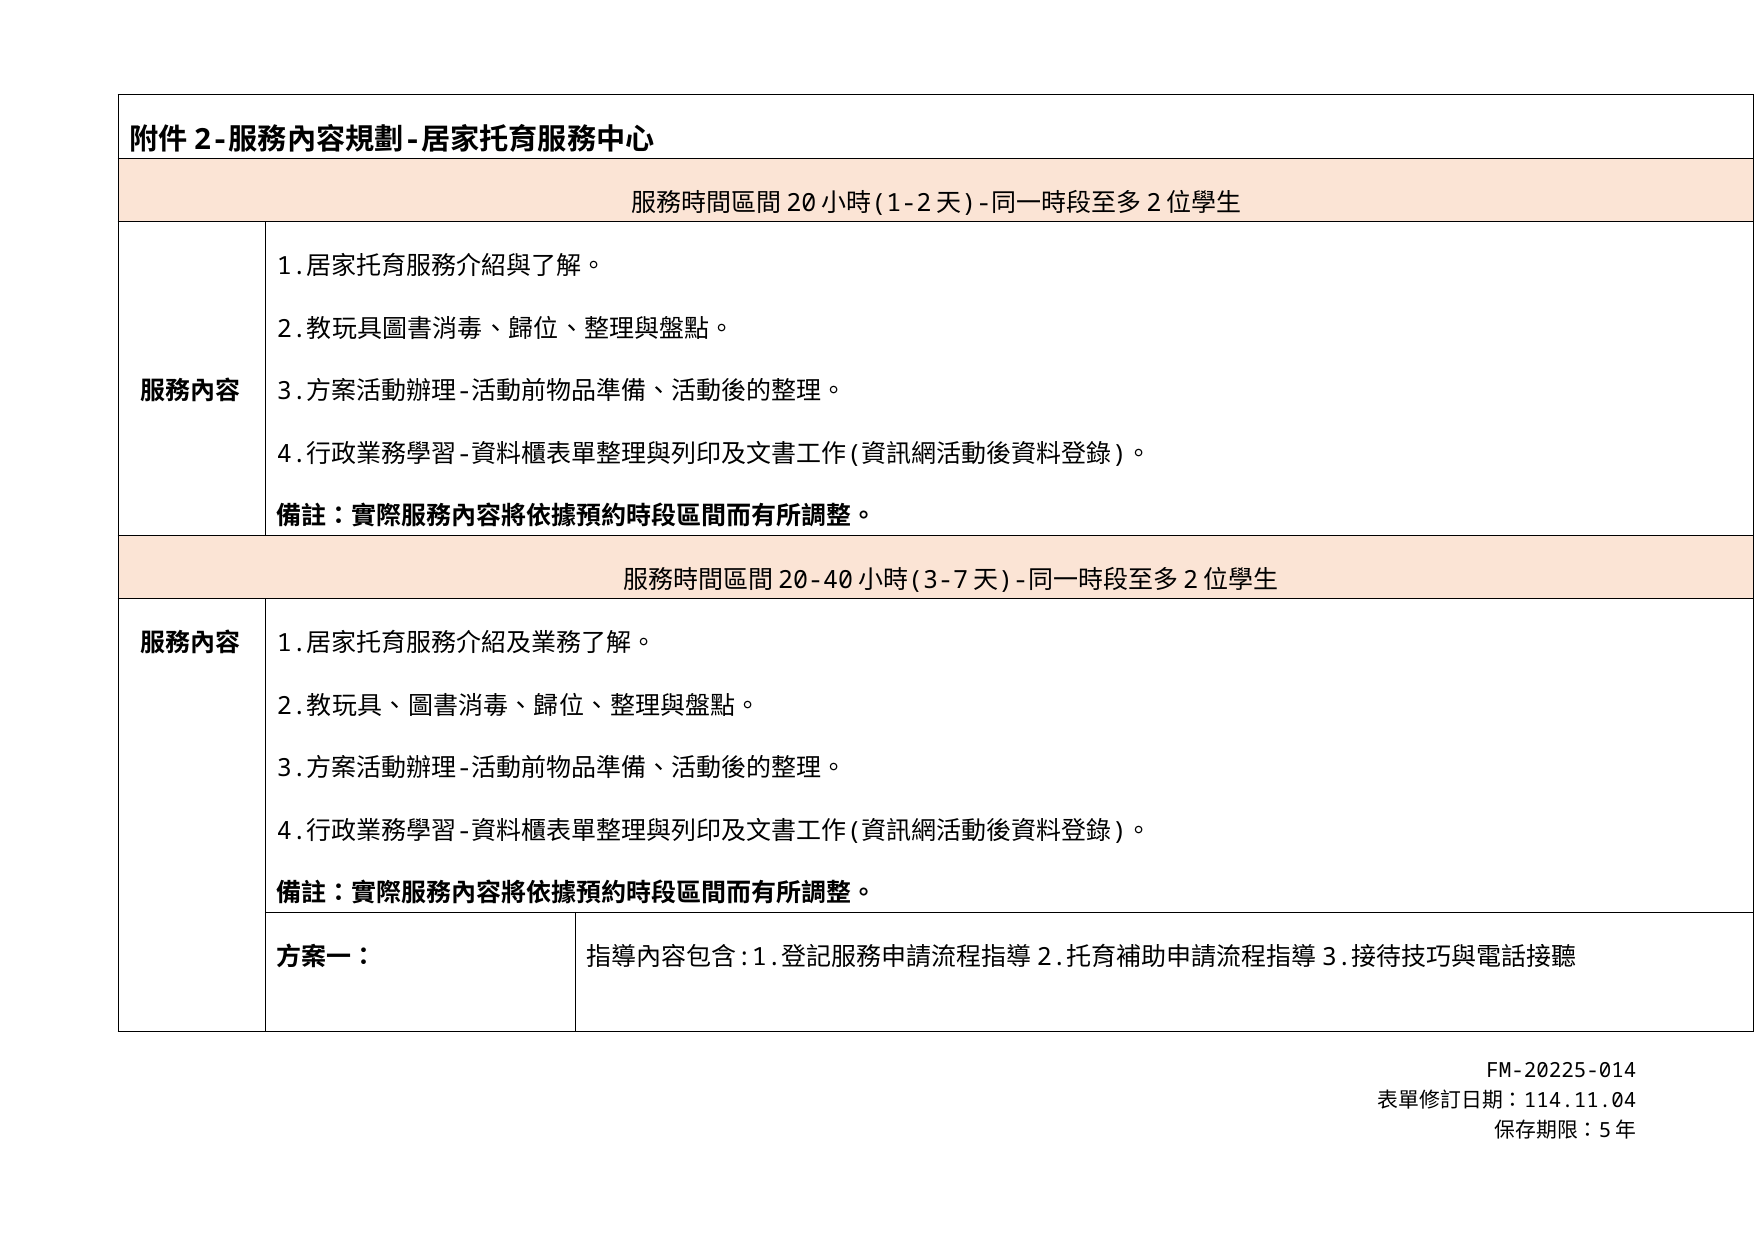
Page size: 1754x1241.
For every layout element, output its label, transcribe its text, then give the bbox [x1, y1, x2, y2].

table_cell 指導內容包含:1.登記服務申請流程指導2.托育補助申請流程指導3.接待技巧與電話接聽 [576, 913, 1753, 1031]
table_cell 1.居家托育服務介紹及業務了解。 2.教玩具、圖書消毒、歸位、整理與盤點。 3.方案活動辦理-活動前物品準備、活動後的整理。 4.行政業務學習-資料櫃表單整理與列印及文書工作(資訊網活動後資料登錄)。 備註：實際服務內容將依據預約時段區間而有所調整。 [266, 599, 1753, 912]
table_cell 1.居家托育服務介紹與了解。 2.教玩具圖書消毒、歸位、整理與盤點。 3.方案活動辦理-活動前物品準備、活動後的整理。 4.行政業務學習-資料櫃表單整理與列印及文書工作(資訊網活動後資料登錄)。 備註：實際服務內容將依據預約時段區間而有所調整。 [266, 222, 1753, 535]
table_cell 服務內容 [119, 222, 265, 535]
table_cell 服務時間區間20-40小時(3-7天)-同一時段至多2位學生 [119, 536, 1753, 598]
table_cell 服務內容 [119, 599, 265, 1031]
table_header 附件2-服務內容規劃-居家托育服務中心 [119, 95, 1753, 158]
table_cell 方案一： [266, 913, 575, 1031]
table_cell 服務時間區間20小時(1-2天)-同一時段至多2位學生 [119, 159, 1753, 221]
